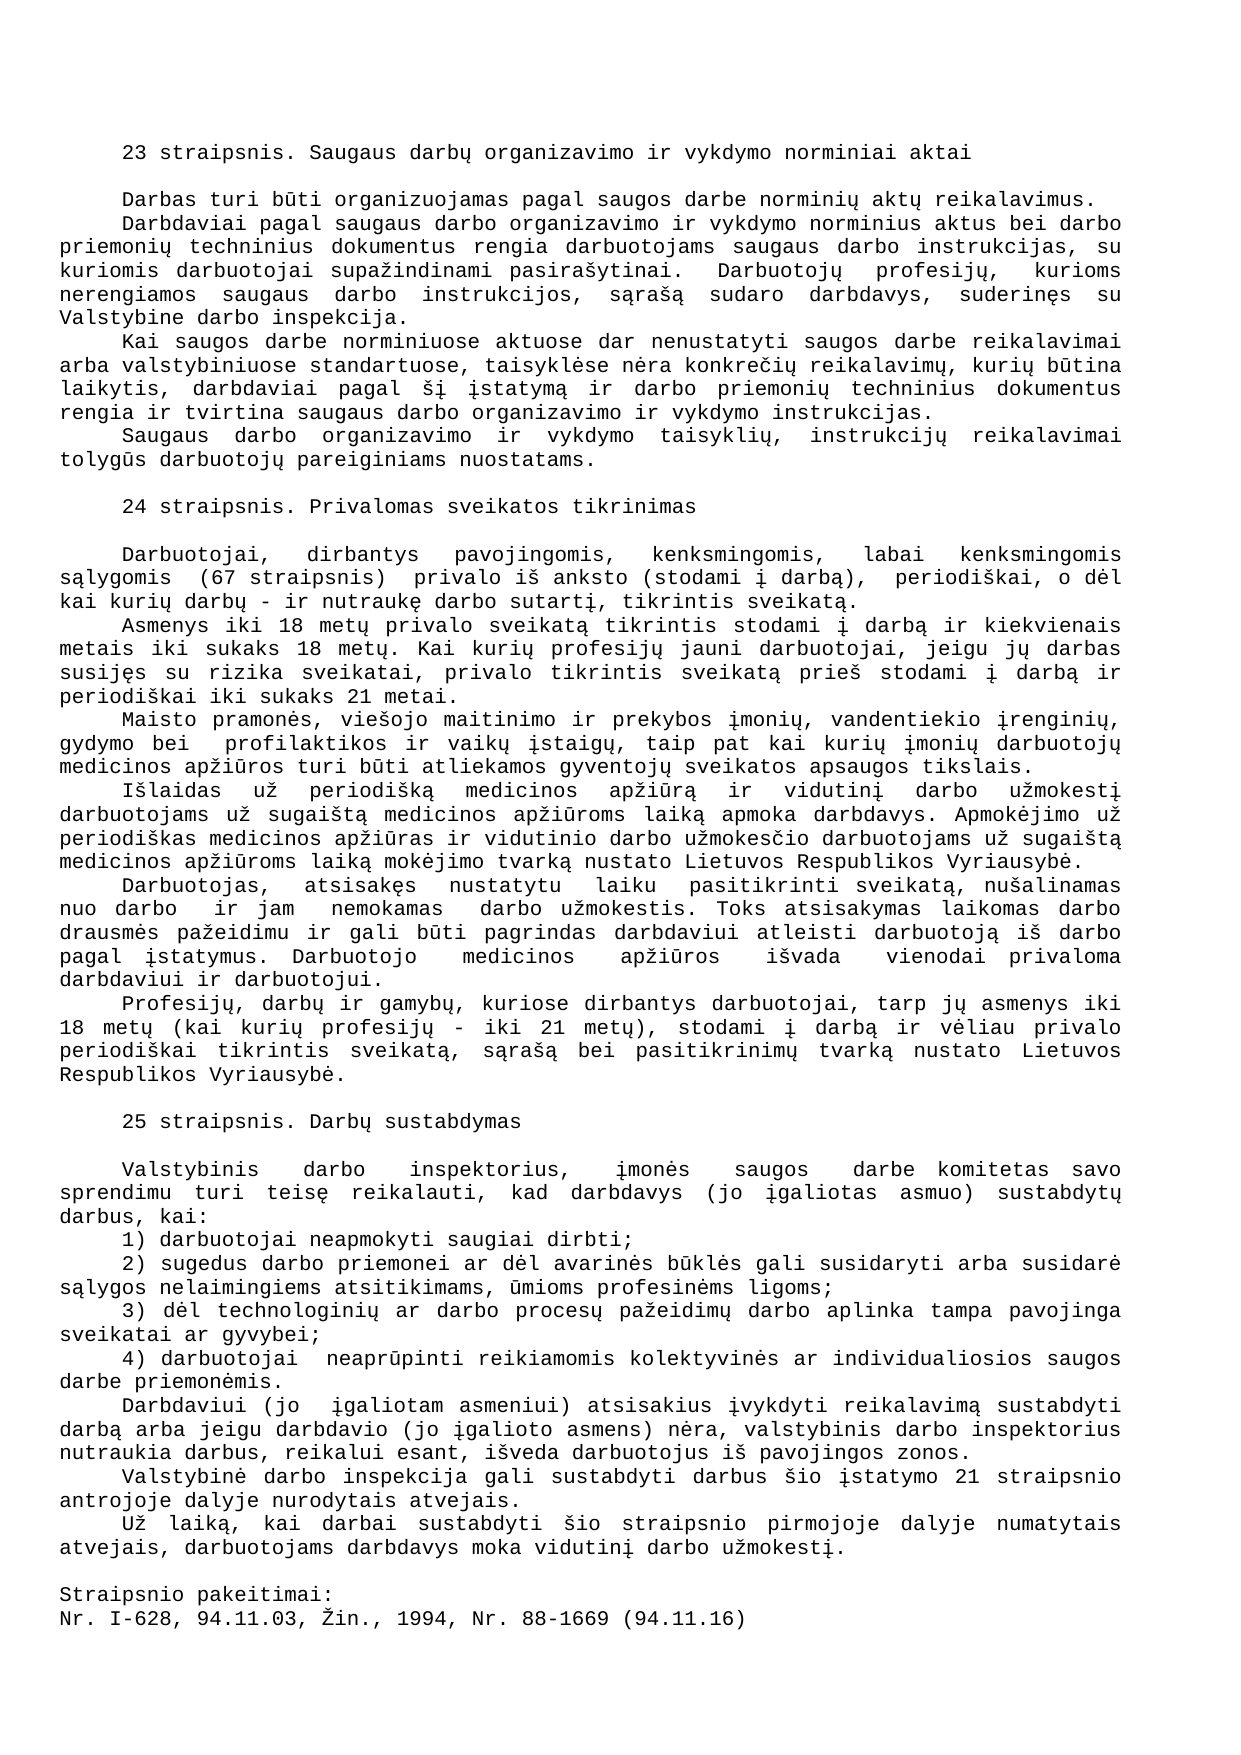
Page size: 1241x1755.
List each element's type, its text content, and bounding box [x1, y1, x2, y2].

text Straipsnio pakeitimai: [59, 1584, 1122, 1608]
text Saugaus darbo organizavimo ir vykdymo taisyklių, instrukcijų reikalavimai tolygūs darbuotojų pareiginiams nuostatams. [59, 426, 1122, 473]
text Maisto pramonės, viešojo maitinimo ir prekybos įmonių, vandentiekio įrenginių, gydymo bei profilaktikos ir vaikų įstaigų, taip pat kai kurių įmonių darbuotojų medicinos apžiūros turi būti atliekamos gyventojų sveikatos apsaugos tikslais. [59, 709, 1122, 780]
text Už laiką, kai darbai sustabdyti šio straipsnio pirmojoje dalyje numatytais atvejais, darbuotojams darbdavys moka vidutinį darbo užmokestį. [59, 1513, 1122, 1561]
text Darbas turi būti organizuojamas pagal saugos darbe norminių aktų reikalavimus. [59, 189, 1122, 213]
text Darbuotojas, atsisakęs nustatytu laiku pasitikrinti sveikatą, nušalinamas nuo darbo ir jam nemokamas darbo užmokestis. Toks atsisakymas laikomas darbo drausmės pažeidimu ir gali būti pagrindas darbdaviui atleisti darbuotoją iš darbo pagal įstatymus. Darbuotojo medicinos apžiūros išvada vienodai privaloma darbdaviui ir darbuotojui. [59, 875, 1122, 993]
text 4) darbuotojai neaprūpinti reikiamomis kolektyvinės ar individualiosios saugos darbe priemonėmis. [59, 1348, 1122, 1395]
text 25 straipsnis. Darbų sustabdymas [59, 1111, 1122, 1135]
text 1) darbuotojai neapmokyti saugiai dirbti; [59, 1229, 1122, 1253]
text Darbuotojai, dirbantys pavojingomis, kenksmingomis, labai kenksmingomis sąlygomis (67 straipsnis) privalo iš anksto (stodami į darbą), periodiškai, o dėl kai kurių darbų - ir nutraukę darbo sutartį, tikrintis sveikatą. [59, 544, 1122, 615]
text Valstybinis darbo inspektorius, įmonės saugos darbe komitetas savo sprendimu turi teisę reikalauti, kad darbdavys (jo įgaliotas asmuo) sustabdytų darbus, kai: [59, 1158, 1122, 1229]
text Nr. I-628, 94.11.03, Žin., 1994, Nr. 88-1669 (94.11.16) [59, 1608, 1122, 1631]
text Darbdaviai pagal saugaus darbo organizavimo ir vykdymo norminius aktus bei darbo priemonių techninius dokumentus rengia darbuotojams saugaus darbo instrukcijas, su kuriomis darbuotojai supažindinami pasirašytinai. Darbuotojų profesijų, kurioms nerengiamos saugaus darbo instrukcijos, sąrašą sudaro darbdavys, suderinęs su Valstybine darbo inspekcija. [59, 213, 1122, 331]
text Darbdaviui (jo įgaliotam asmeniui) atsisakius įvykdyti reikalavimą sustabdyti darbą arba jeigu darbdavio (jo įgalioto asmens) nėra, valstybinis darbo inspektorius nutraukia darbus, reikalui esant, išveda darbuotojus iš pavojingos zonos. [59, 1395, 1122, 1466]
text Išlaidas už periodišką medicinos apžiūrą ir vidutinį darbo užmokestį darbuotojams už sugaištą medicinos apžiūroms laiką apmoka darbdavys. Apmokėjimo už periodiškas medicinos apžiūras ir vidutinio darbo užmokesčio darbuotojams už sugaištą medicinos apžiūroms laiką mokėjimo tvarką nustato Lietuvos Respublikos Vyriausybė. [59, 780, 1122, 875]
text Profesijų, darbų ir gamybų, kuriose dirbantys darbuotojai, tarp jų asmenys iki 18 metų (kai kurių profesijų - iki 21 metų), stodami į darbą ir vėliau privalo periodiškai tikrintis sveikatą, sąrašą bei pasitikrinimų tvarką nustato Lietuvos Respublikos Vyriausybė. [59, 993, 1122, 1088]
text 24 straipsnis. Privalomas sveikatos tikrinimas [59, 496, 1122, 520]
text Kai saugos darbe norminiuose aktuose dar nenustatyti saugos darbe reikalavimai arba valstybiniuose standartuose, taisyklėse nėra konkrečių reikalavimų, kurių būtina laikytis, darbdaviai pagal šį įstatymą ir darbo priemonių techninius dokumentus rengia ir tvirtina saugaus darbo organizavimo ir vykdymo instrukcijas. [59, 331, 1122, 426]
text 23 straipsnis. Saugaus darbų organizavimo ir vykdymo norminiai aktai [59, 142, 1122, 165]
text 3) dėl technologinių ar darbo procesų pažeidimų darbo aplinka tampa pavojinga sveikatai ar gyvybei; [59, 1300, 1122, 1348]
text Valstybinė darbo inspekcija gali sustabdyti darbus šio įstatymo 21 straipsnio antrojoje dalyje nurodytais atvejais. [59, 1466, 1122, 1513]
text Asmenys iki 18 metų privalo sveikatą tikrintis stodami į darbą ir kiekvienais metais iki sukaks 18 metų. Kai kurių profesijų jauni darbuotojai, jeigu jų darbas susijęs su rizika sveikatai, privalo tikrintis sveikatą prieš stodami į darbą ir periodiškai iki sukaks 21 metai. [59, 615, 1122, 709]
text 2) sugedus darbo priemonei ar dėl avarinės būklės gali susidaryti arba susidarė sąlygos nelaimingiems atsitikimams, ūmioms profesinėms ligoms; [59, 1253, 1122, 1300]
